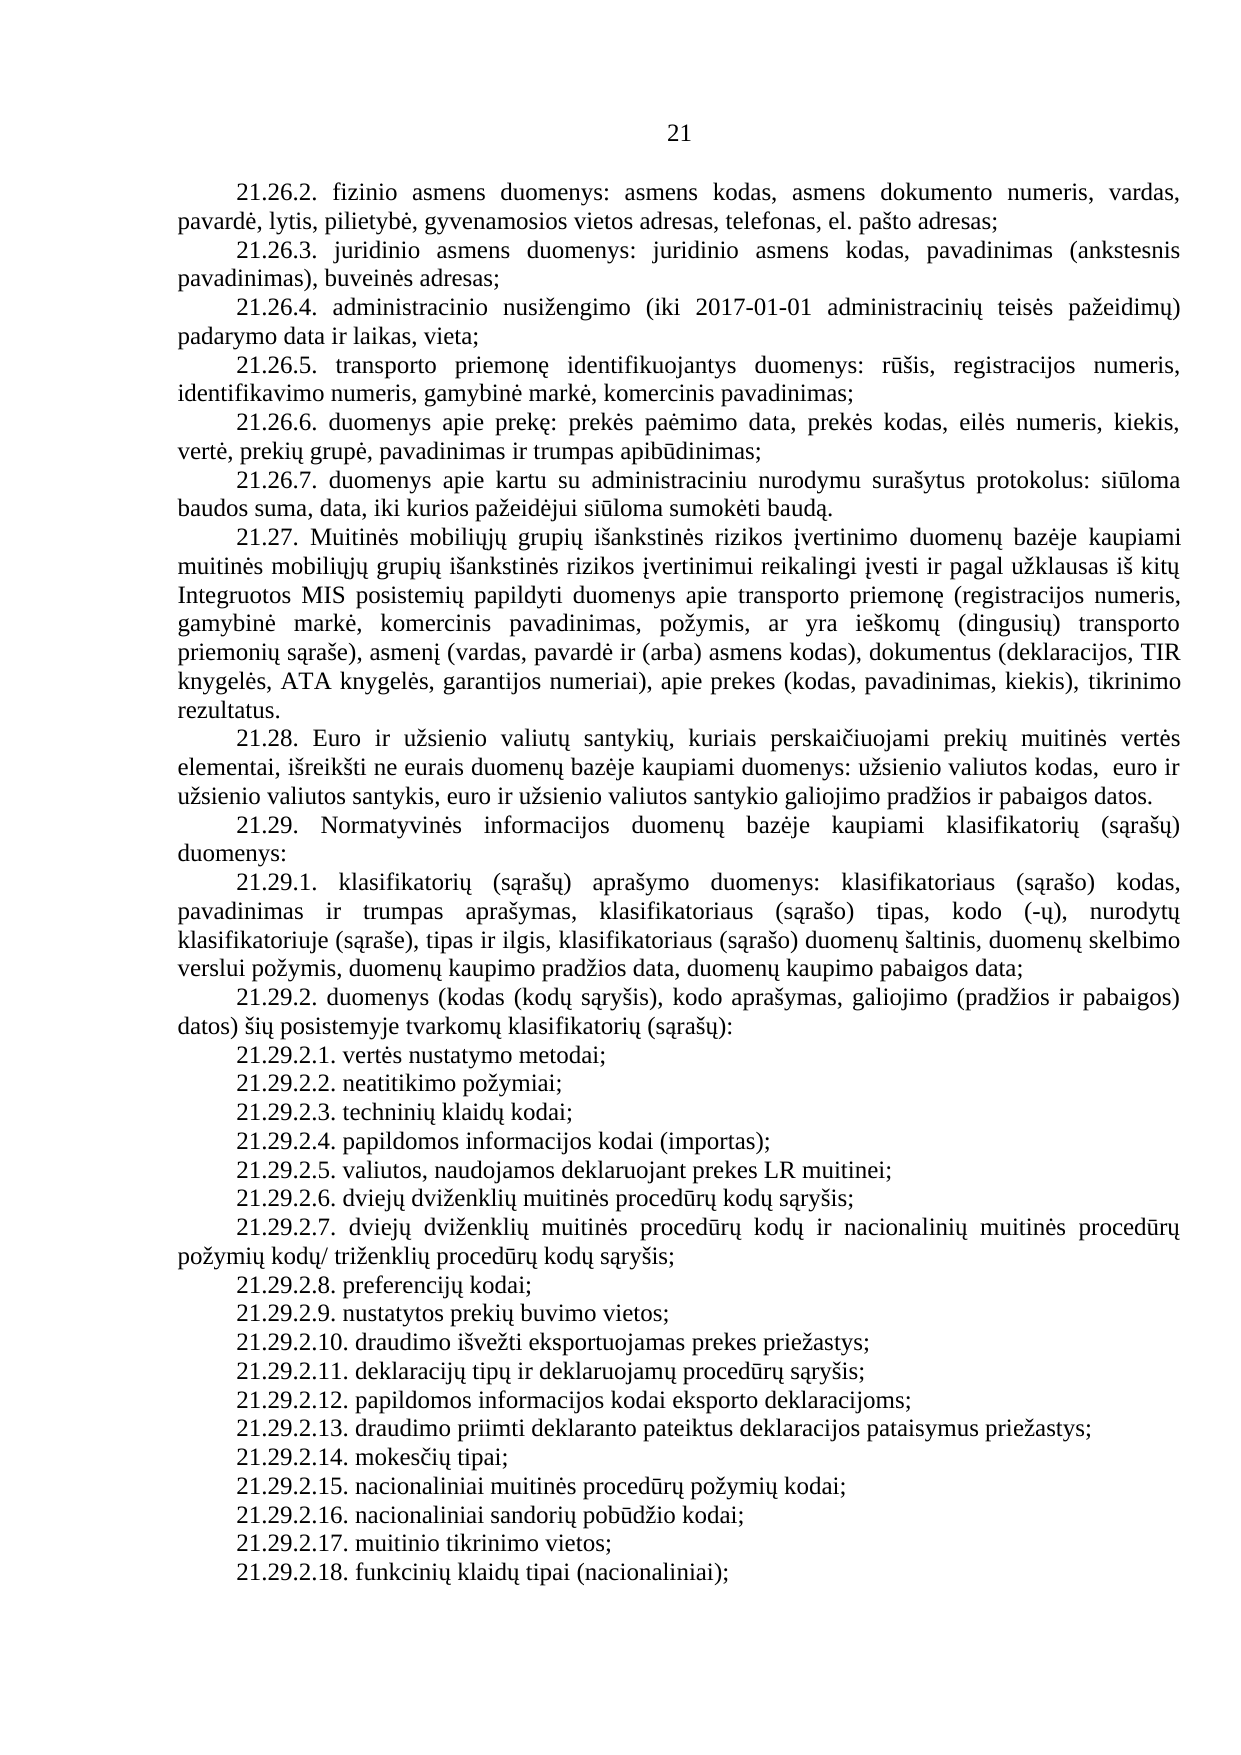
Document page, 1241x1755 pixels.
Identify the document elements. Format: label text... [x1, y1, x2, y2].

text 21.29.2.10. draudimo išvežti eksportuojamas prekes priežastys; [177, 1327, 1181, 1356]
text 21.29.2.5. valiutos, naudojamos deklaruojant prekes LR muitinei; [177, 1155, 1181, 1183]
text 21.29.2.18. funkcinių klaidų tipai (nacionaliniai); [177, 1557, 1181, 1586]
text 21.26.7. duomenys apie kartu su administraciniu nurodymu surašytus protokolus: siūloma baudos suma, data, iki kurios pažeidėjui siūloma sumokėti baudą. [177, 465, 1181, 522]
text 21.29.2.15. nacionaliniai muitinės procedūrų požymių kodai; [177, 1471, 1181, 1500]
text 21.29.2.6. dviejų dviženklių muitinės procedūrų kodų sąryšis; [177, 1183, 1181, 1212]
text 21.29.2.4. papildomos informacijos kodai (importas); [177, 1126, 1181, 1155]
text 21.26.6. duomenys apie prekę: prekės paėmimo data, prekės kodas, eilės numeris, kiekis, vertė, prekių grupė, pavadinimas ir trumpas apibūdinimas; [177, 407, 1181, 465]
text 21.28. Euro ir užsienio valiutų santykių, kuriais perskaičiuojami prekių muitinės vertės elementai, išreikšti ne eurais duomenų bazėje kaupiami duomenys: užsienio valiutos kodas, euro ir užsienio valiutos santykis, euro ir užsienio valiutos santykio galiojimo pradžios ir pabaigos datos. [177, 723, 1181, 810]
text 21.29.2.1. vertės nustatymo metodai; [177, 1040, 1181, 1068]
text 21.29. Normatyvinės informacijos duomenų bazėje kaupiami klasifikatorių (sąrašų) duomenys: [177, 810, 1181, 867]
text 21.29.2.9. nustatytos prekių buvimo vietos; [177, 1298, 1181, 1327]
text 21.29.2.3. techninių klaidų kodai; [177, 1097, 1181, 1126]
text 21.29.1. klasifikatorių (sąrašų) aprašymo duomenys: klasifikatoriaus (sąrašo) kodas, pavadinimas ir trumpas aprašymas, klasifikatoriaus (sąrašo) tipas, kodo (-ų), nurodytų klasifikatoriuje (sąraše), tipas ir ilgis, klasifikatoriaus (sąrašo) duomenų šaltinis, duomenų skelbimo verslui požymis, duomenų kaupimo pradžios data, duomenų kaupimo pabaigos data; [177, 867, 1181, 982]
text 21.29.2.2. neatitikimo požymiai; [177, 1068, 1181, 1097]
text 21.26.4. administracinio nusižengimo (iki 2017-01-01 administracinių teisės pažeidimų) padarymo data ir laikas, vieta; [177, 292, 1181, 350]
text 21.29.2.14. mokesčių tipai; [177, 1442, 1181, 1471]
text 21.29.2.7. dviejų dviženklių muitinės procedūrų kodų ir nacionalinių muitinės procedūrų požymių kodų/ triženklių procedūrų kodų sąryšis; [177, 1212, 1181, 1270]
text 21.26.3. juridinio asmens duomenys: juridinio asmens kodas, pavadinimas (ankstesnis pavadinimas), buveinės adresas; [177, 235, 1181, 292]
text 21.29.2.13. draudimo priimti deklaranto pateiktus deklaracijos pataisymus priežastys; [177, 1413, 1181, 1442]
text 21.29.2.11. deklaracijų tipų ir deklaruojamų procedūrų sąryšis; [177, 1356, 1181, 1385]
text 21.29.2.17. muitinio tikrinimo vietos; [177, 1528, 1181, 1557]
text 21.29.2.16. nacionaliniai sandorių pobūdžio kodai; [177, 1500, 1181, 1528]
text 21.29.2. duomenys (kodas (kodų sąryšis), kodo aprašymas, galiojimo (pradžios ir pabaigos) datos) šių posistemyje tvarkomų klasifikatorių (sąrašų): [177, 982, 1181, 1040]
text 21.26.2. fizinio asmens duomenys: asmens kodas, asmens dokumento numeris, vardas, pavardė, lytis, pilietybė, gyvenamosios vietos adresas, telefonas, el. pašto adresas; [177, 177, 1181, 235]
text 21.29.2.8. preferencijų kodai; [177, 1270, 1181, 1298]
text 21.26.5. transporto priemonę identifikuojantys duomenys: rūšis, registracijos numeris, identifikavimo numeris, gamybinė markė, komercinis pavadinimas; [177, 350, 1181, 407]
text 21.29.2.12. papildomos informacijos kodai eksporto deklaracijoms; [177, 1385, 1181, 1413]
text 21.27. Muitinės mobiliųjų grupių išankstinės rizikos įvertinimo duomenų bazėje kaupiami muitinės mobiliųjų grupių išankstinės rizikos įvertinimui reikalingi įvesti ir pagal užklausas iš kitų Integruotos MIS posistemių papildyti duomenys apie transporto priemonę (registracijos numeris, gamybinė markė, komercinis pavadinimas, požymis, ar yra ieškomų (dingusių) transporto priemonių sąraše), asmenį (vardas, pavardė ir (arba) asmens kodas), dokumentus (deklaracijos, TIR knygelės, ATA knygelės, garantijos numeriai), apie prekes (kodas, pavadinimas, kiekis), tikrinimo rezultatus. [177, 522, 1181, 723]
